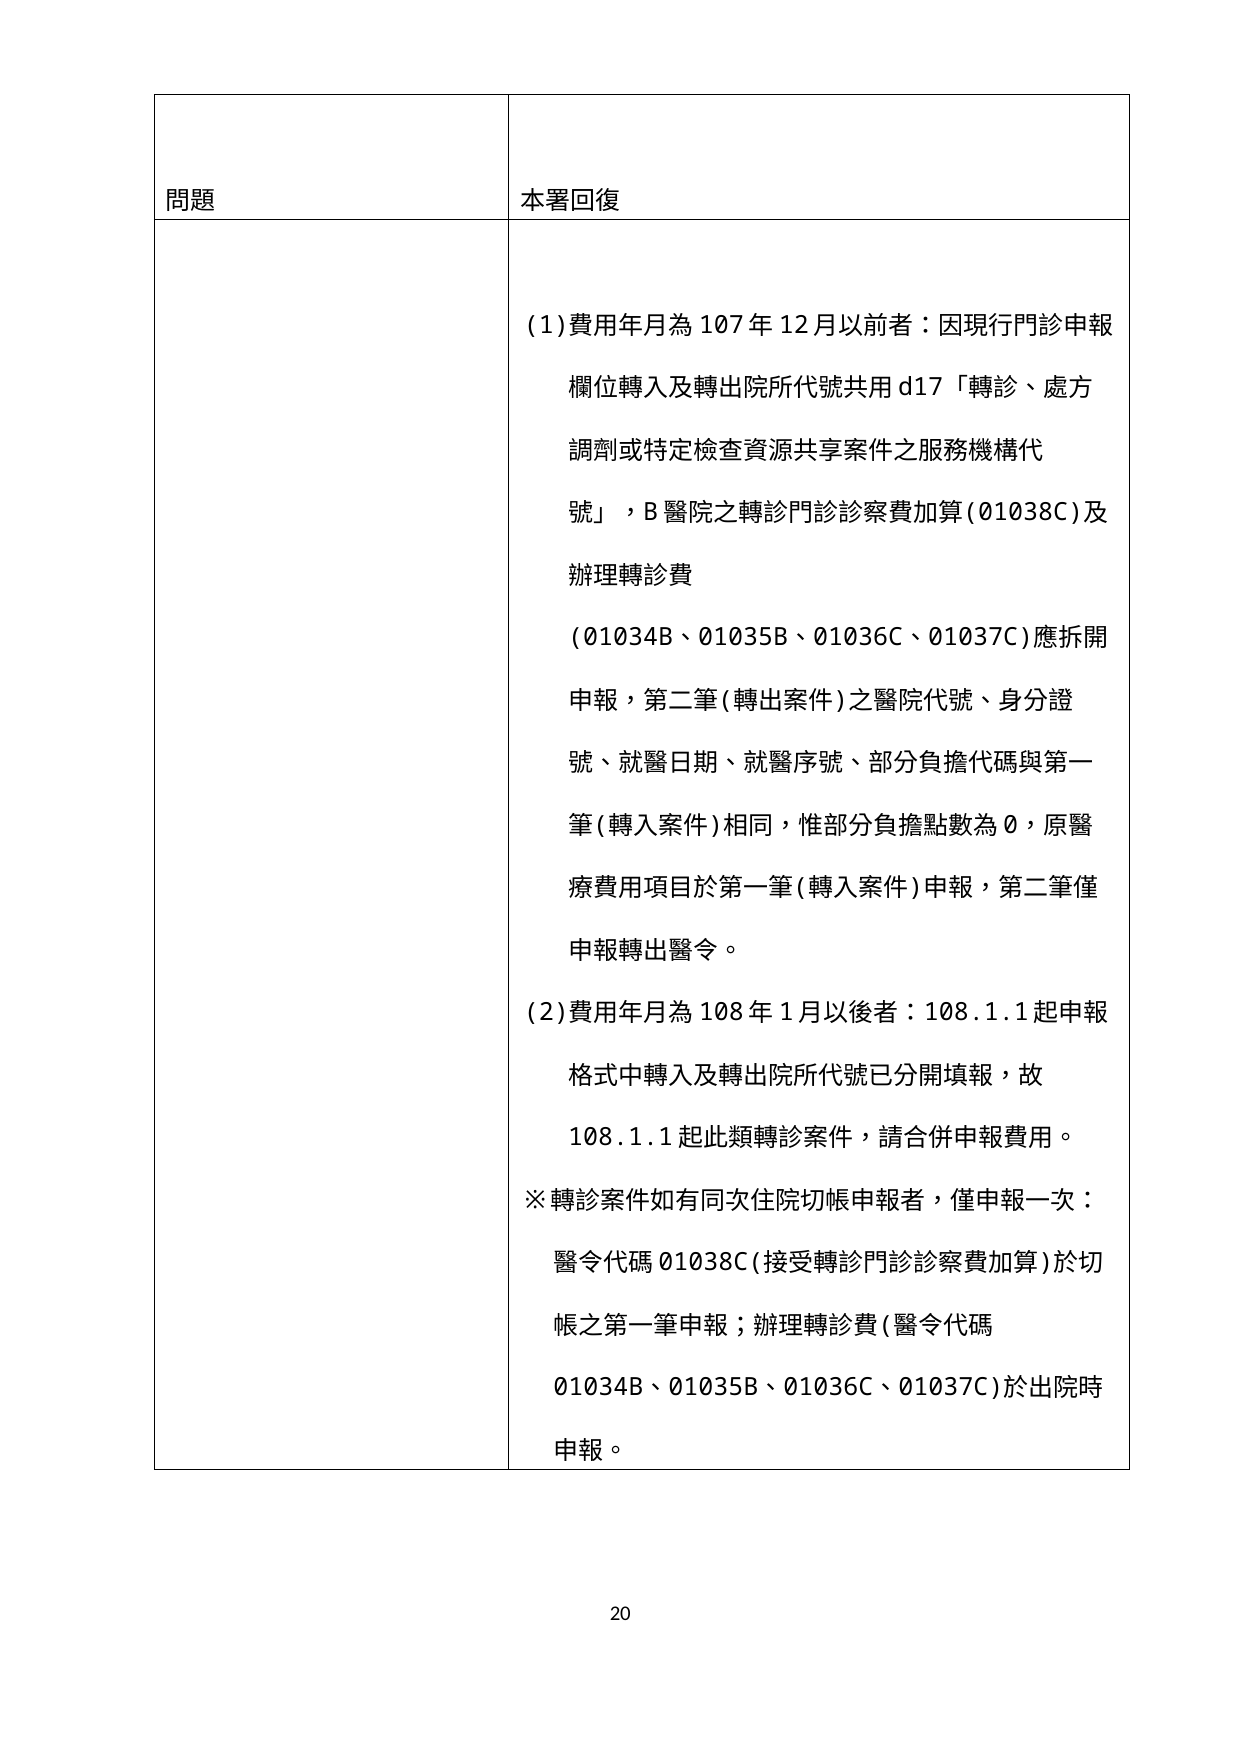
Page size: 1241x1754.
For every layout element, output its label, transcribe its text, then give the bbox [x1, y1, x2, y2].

table_header 本署回復 [509, 95, 1129, 219]
table_cell [155, 220, 508, 1469]
table_cell (1)費用年月為107年12月以前者：因現行門診申報欄位轉入及轉出院所代號共用d17「轉診、處方調劑或特定檢查資源共享案件之服務機構代號」，B醫院之轉診門診診察費加算(01038C)及辦理轉診費(01034B、01035B、01036C、01037C)應拆開申報，第二筆(轉出案件)之醫院代號、身分證號、就醫日期、就醫序號、部分負擔代碼與第一筆(轉入案件)相同，惟部分負擔點數為0，原醫療費用項目於第一筆(轉入案件)申報，第二筆僅申報轉出醫令。 (2)費用年月為108年1月以後者：108.1.1起申報格式中轉入及轉出院所代號已分開填報，故108.1.1起此類轉診案件，請合併申報費用。 ※轉診案件如有同次住院切帳申報者，僅申報一次：醫令代碼01038C(接受轉診門診診察費加算)於切帳之第一筆申報；辦理轉診費(醫令代碼01034B、01035B、01036C、01037C)於出院時申報。 [509, 220, 1129, 1469]
table_header 問題 [155, 95, 508, 219]
